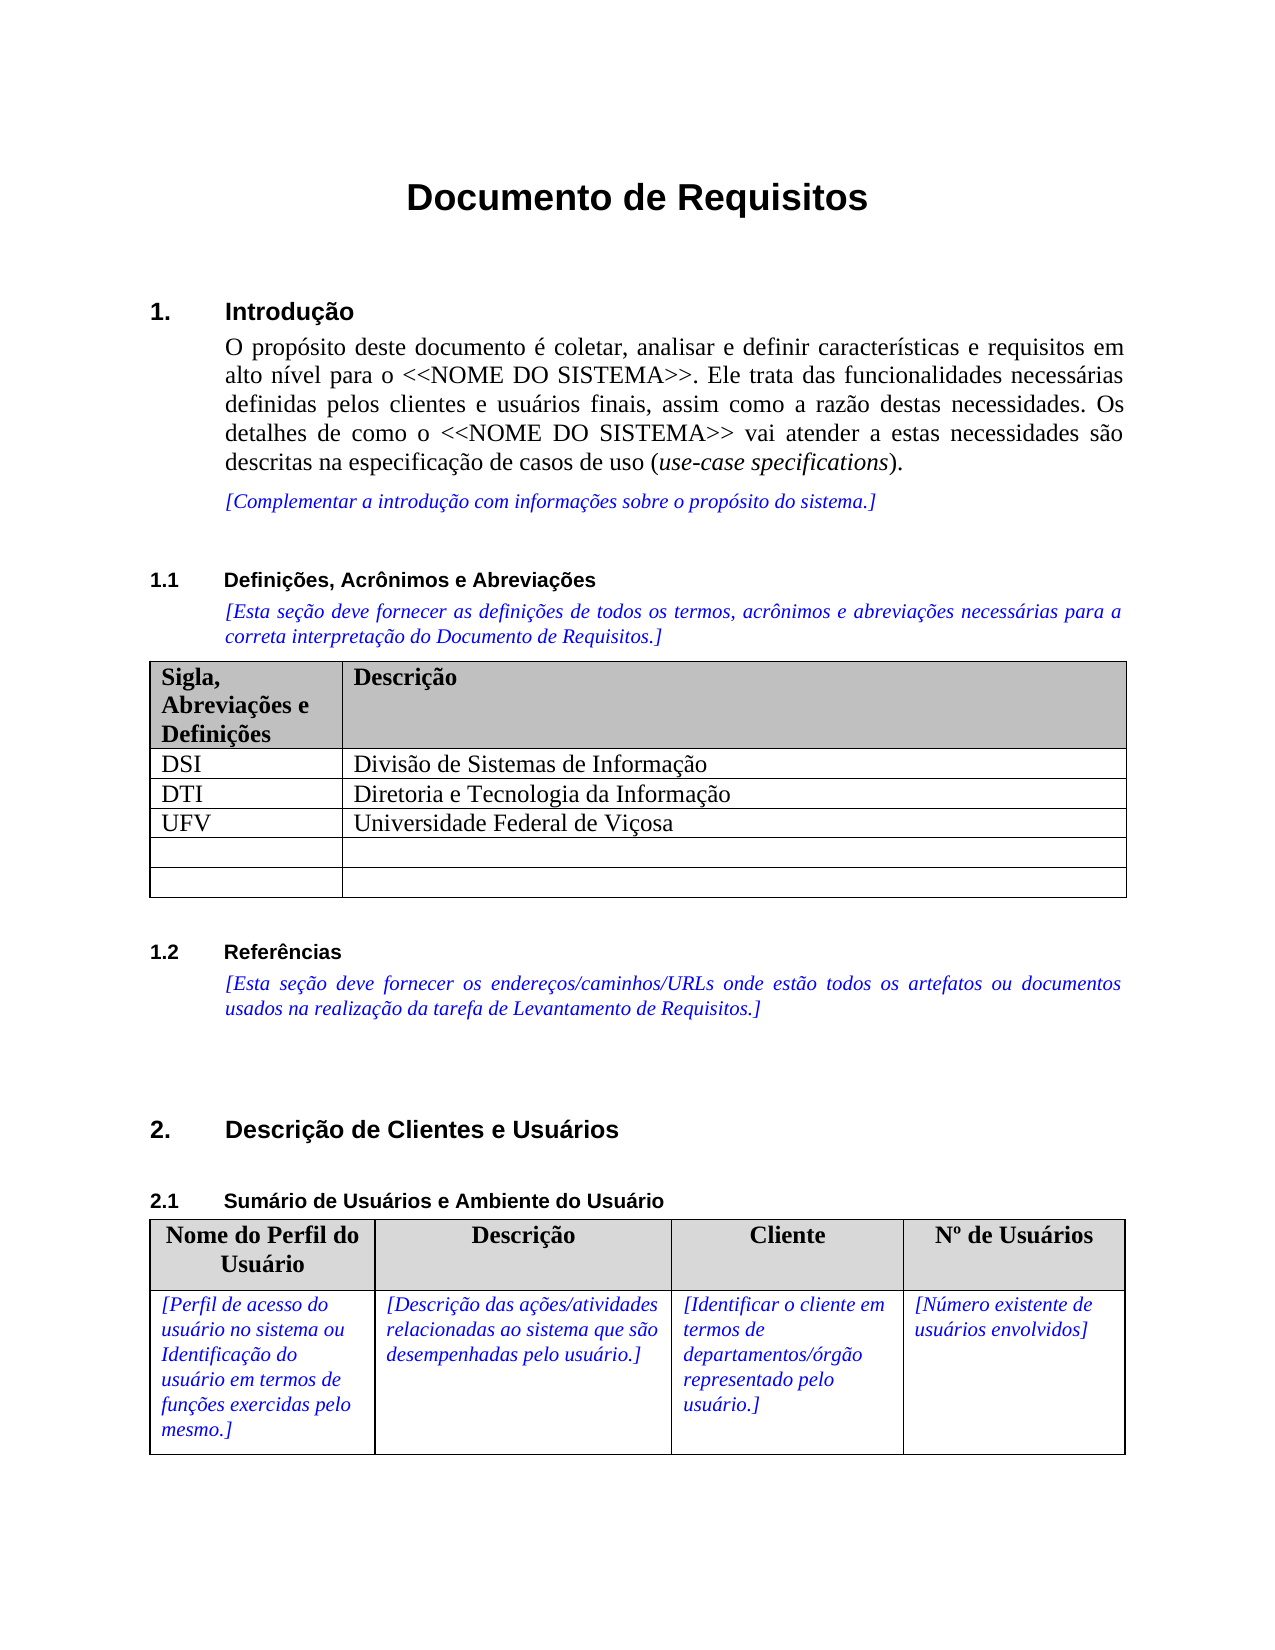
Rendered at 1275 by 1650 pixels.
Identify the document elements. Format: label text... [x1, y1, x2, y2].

table_cell Diretoria e Tecnologia da Informação [343, 779, 1126, 807]
title Documento de Requisitos [150, 175, 1125, 218]
table_cell [Descrição das ações/atividades relacionadas ao sistema que são desempenhadas pelo usuário.] [376, 1291, 671, 1454]
table_header Nº de Usuários [904, 1220, 1124, 1290]
table_cell [151, 838, 342, 867]
table_header Descrição [343, 662, 1126, 748]
table_cell [151, 868, 342, 897]
table_header Nome do Perfil do Usuário [151, 1220, 374, 1290]
subtitle Descrição de Clientes e Usuários [150, 1115, 1125, 1144]
subtitle Introdução [150, 297, 1125, 326]
table_cell DSI [151, 749, 342, 778]
table_cell [Número existente de usuários envolvidos] [904, 1291, 1124, 1454]
text O propósito deste documento é coletar, analisar e definir características e requisitos em alto nível para o <<NOME DO SISTEMA>>. Ele trata das funcionalidades necessárias definidas pelos clientes e usuários finais, assim como a razão destas necessidades. Os detalhes de como o <<NOME DO SISTEMA>> vai atender a estas necessidades são descritas na especificação de casos de uso (use-case specifications). [225, 332, 1125, 476]
table_cell [Identificar o cliente em termos de departamentos/órgão representado pelo usuário.] [672, 1291, 903, 1454]
table_cell Universidade Federal de Viçosa [343, 809, 1126, 837]
text [Esta seção deve fornecer as definições de todos os termos, acrônimos e abreviações necessárias para a correta interpretação do Documento de Requisitos.] [225, 598, 1125, 648]
table_header Descrição [376, 1220, 671, 1290]
table_cell UFV [151, 809, 342, 837]
text [Complementar a introdução com informações sobre o propósito do sistema.] [225, 488, 1125, 513]
table_cell [343, 868, 1126, 897]
table_cell [Perfil de acesso do usuário no sistema ou Identificação do usuário em termos de funções exercidas pelo mesmo.] [151, 1291, 374, 1454]
table_cell [343, 838, 1126, 867]
table_header Cliente [672, 1220, 903, 1290]
subtitle Definições, Acrônimos e Abreviações [150, 567, 1125, 592]
table_cell DTI [151, 779, 342, 807]
subtitle Sumário de Usuários e Ambiente do Usuário [150, 1188, 1125, 1213]
text [Esta seção deve fornecer os endereços/caminhos/URLs onde estão todos os artefatos ou documentos usados na realização da tarefa de Levantamento de Requisitos.] [225, 970, 1125, 1020]
table_cell Divisão de Sistemas de Informação [343, 749, 1126, 778]
subtitle Referências [150, 939, 1125, 964]
table_header Sigla, Abreviações e Definições [151, 662, 342, 748]
